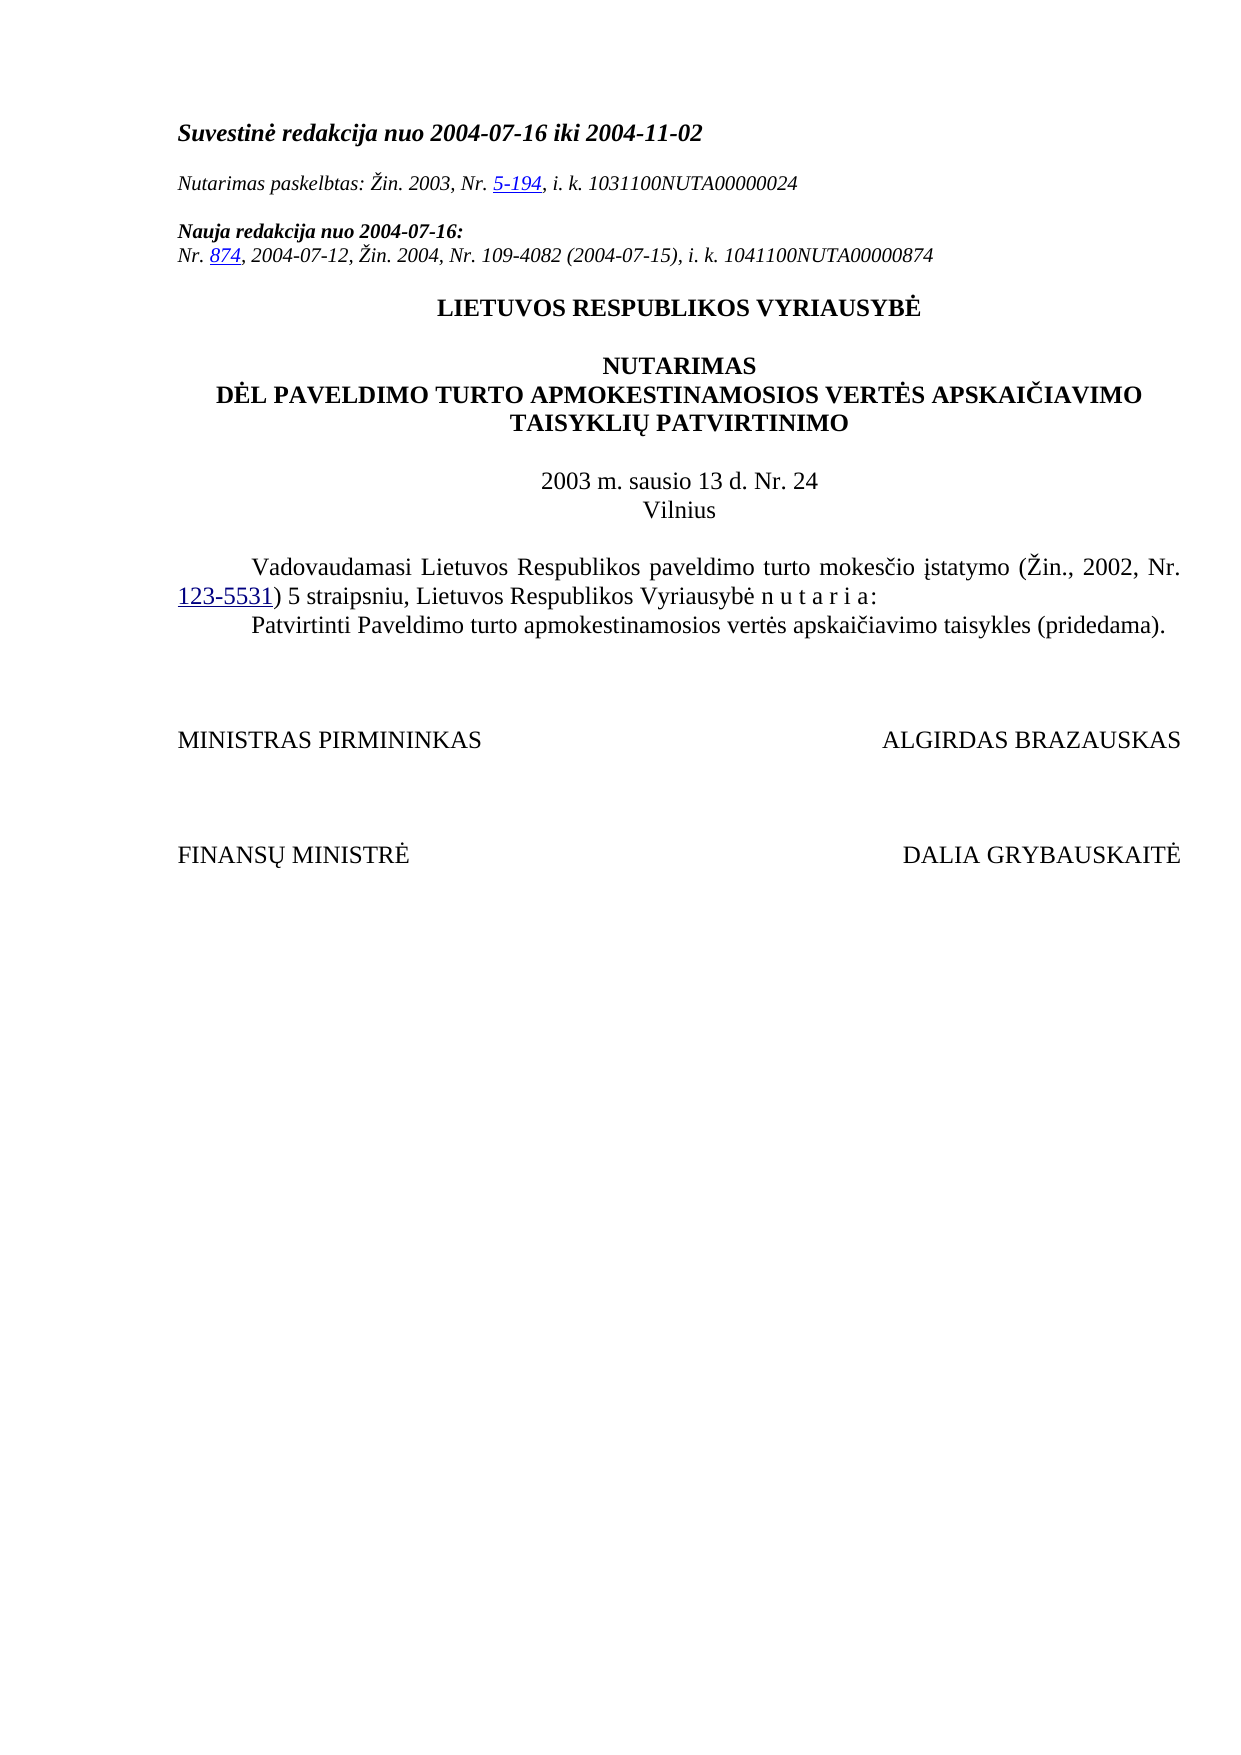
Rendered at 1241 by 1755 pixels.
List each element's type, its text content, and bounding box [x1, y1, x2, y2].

text MINISTRAS PIRMININKAS ALGIRDAS BRAZAUSKAS [177, 725, 1181, 753]
text Nutarimas paskelbtas: Žin. 2003, Nr. 5-194, i. k. 1031100NUTA00000024 [177, 171, 1181, 195]
text TAISYKLIŲ PATVIRTINIMO [177, 408, 1181, 437]
text DĖL PAVELDIMO TURTO APMOKESTINAMOSIOS VERTĖS APSKAIČIAVIMO [177, 380, 1181, 408]
text 2003 m. sausio 13 d. Nr. 24 [177, 466, 1181, 495]
text Vadovaudamasi Lietuvos Respublikos paveldimo turto mokesčio įstatymo (Žin., 2002, Nr. 123-5531) 5 straipsniu, Lietuvos Respublikos Vyriausybė nutaria: [177, 552, 1181, 610]
text NUTARIMAS [177, 351, 1181, 380]
text Vilnius [177, 495, 1181, 523]
text LIETUVOS RESPUBLIKOS VYRIAUSYBĖ [177, 293, 1181, 322]
text Nr. 874, 2004-07-12, Žin. 2004, Nr. 109-4082 (2004-07-15), i. k. 1041100NUTA00000874 [177, 243, 1181, 267]
text Suvestinė redakcija nuo 2004-07-16 iki 2004-11-02 [177, 118, 1181, 147]
text Patvirtinti Paveldimo turto apmokestinamosios vertės apskaičiavimo taisykles (pridedama). [177, 610, 1181, 638]
text Nauja redakcija nuo 2004-07-16: [177, 219, 1181, 243]
text FINANSŲ MINISTRĖ DALIA GRYBAUSKAITĖ [177, 840, 1181, 868]
